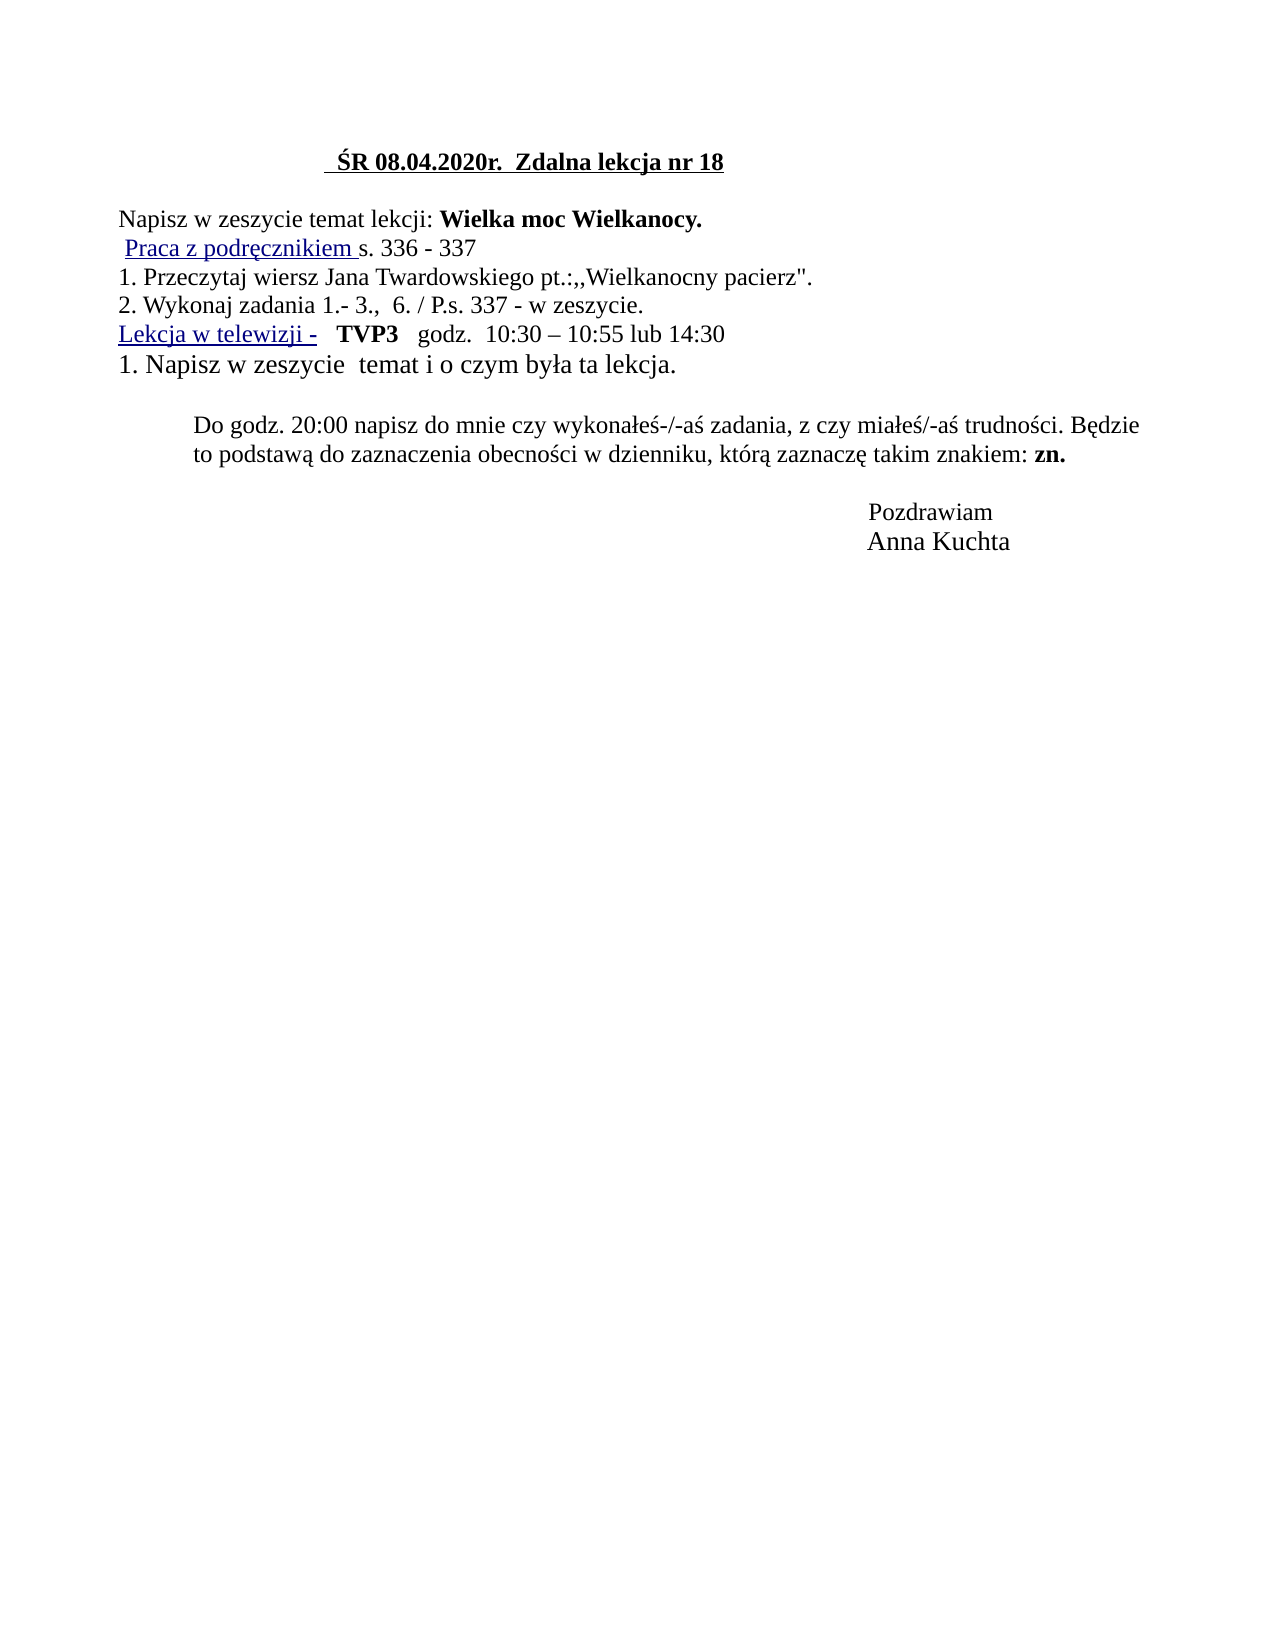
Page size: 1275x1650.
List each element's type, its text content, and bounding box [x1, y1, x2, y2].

text 2. Wykonaj zadania 1.- 3., 6. / P.s. 337 - w zeszycie. [118, 291, 1157, 319]
text Pozdrawiam [193, 497, 1157, 525]
text ŚR 08.04.2020r. Zdalna lekcja nr 18 [118, 147, 1157, 176]
text Praca z podręcznikiem s. 336 - 337 [118, 233, 1157, 262]
text Anna Kuchta [118, 525, 1157, 557]
text Lekcja w telewizji - TVP3 godz. 10:30 – 10:55 lub 14:30 [118, 319, 1157, 348]
text 1. Napisz w zeszycie temat i o czym była ta lekcja. [118, 348, 1157, 379]
text 1. Przeczytaj wiersz Jana Twardowskiego pt.:,,Wielkanocny pacierz". [118, 262, 1157, 291]
text Do godz. 20:00 napisz do mnie czy wykonałeś-/-aś zadania, z czy miałeś/-aś trudności. Będzie to podstawą do zaznaczenia obecności w dzienniku, którą zaznaczę takim znakiem: zn. [193, 410, 1157, 468]
text Napisz w zeszycie temat lekcji: Wielka moc Wielkanocy. [118, 204, 1157, 233]
